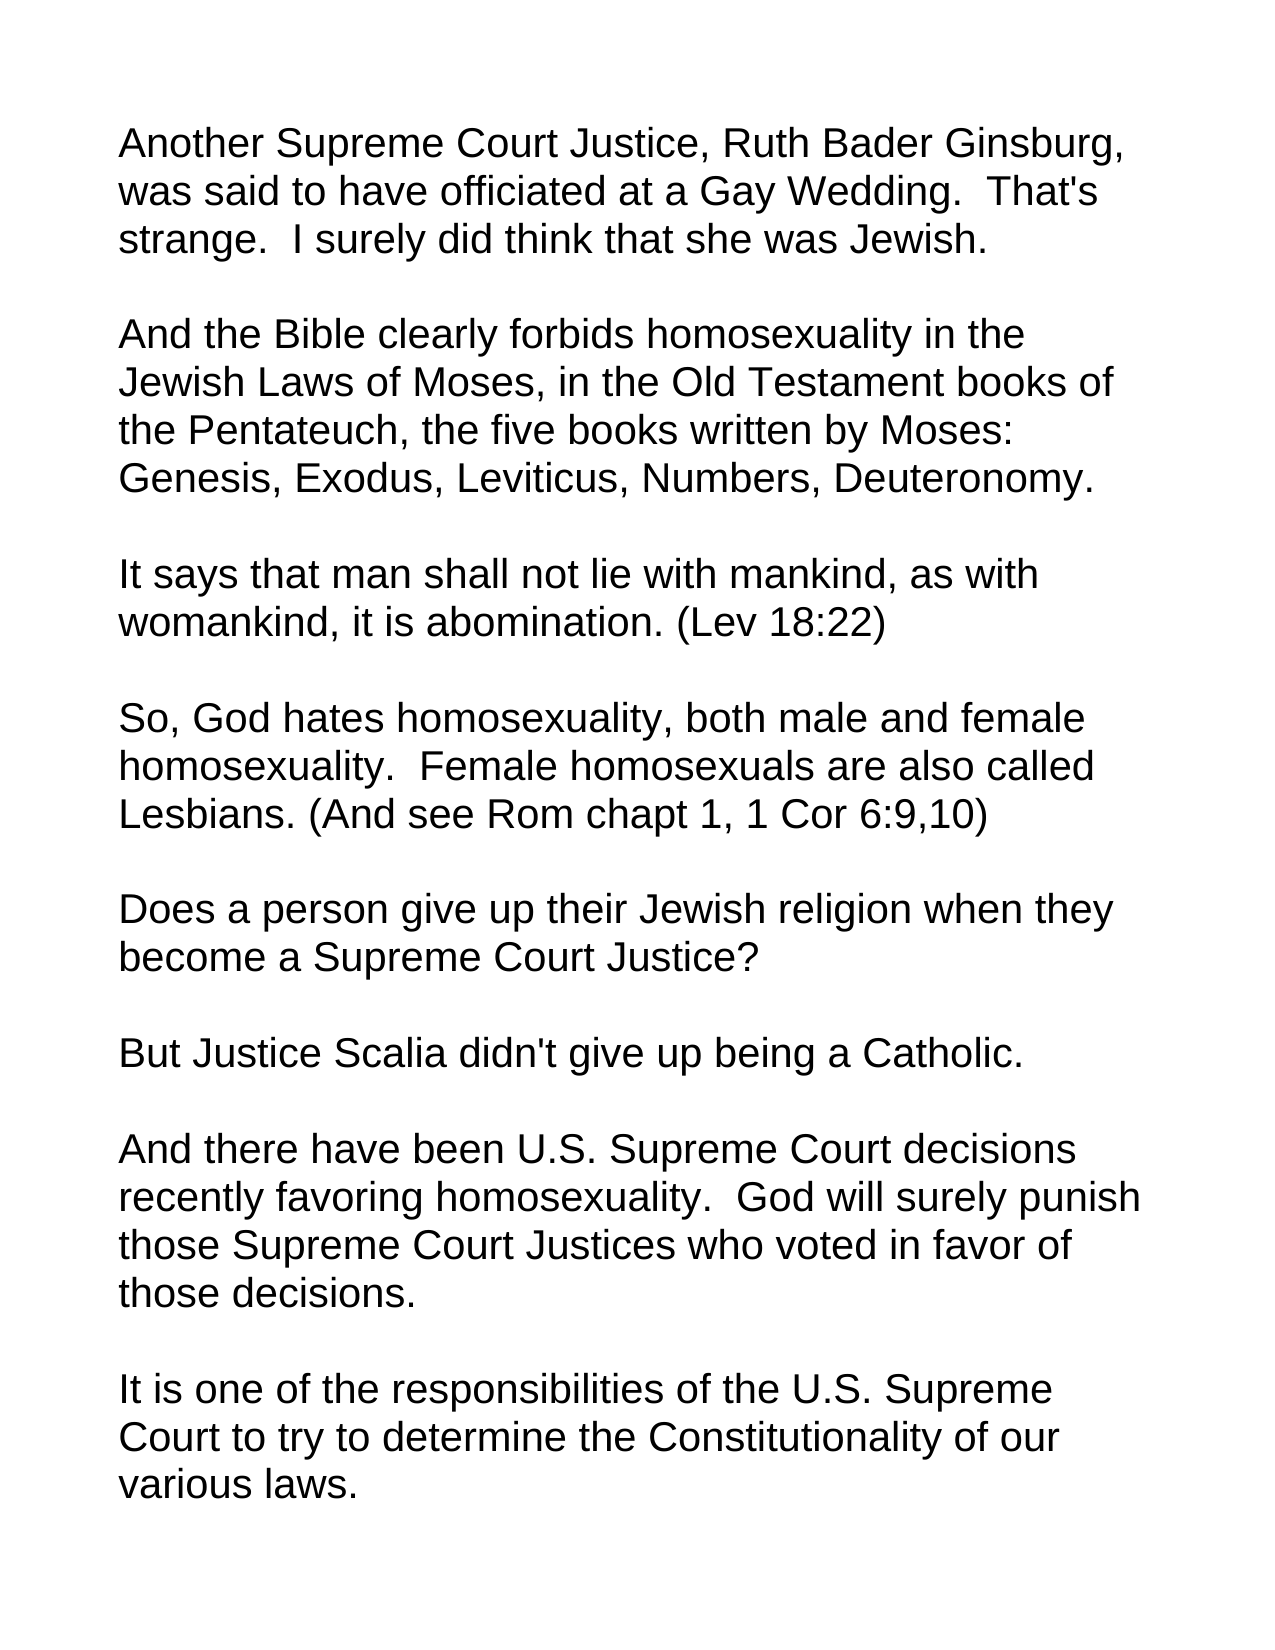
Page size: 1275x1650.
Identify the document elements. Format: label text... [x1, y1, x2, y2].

text It is one of the responsibilities of the U.S. Supreme Court to try to determine the Constitutionality of our various laws. [118, 1364, 1157, 1508]
text Does a person give up their Jewish religion when they become a Supreme Court Justice? [118, 885, 1157, 981]
text Another Supreme Court Justice, Ruth Bader Ginsburg, [118, 118, 1157, 166]
text It says that man shall not lie with mankind, as with womankind, it is abomination. (Lev 18:22) [118, 549, 1157, 645]
text And the Bible clearly forbids homosexuality in the Jewish Laws of Moses, in the Old Testament books of the Pentateuch, the five books written by Moses: Genesis, Exodus, Leviticus, Numbers, Deuteronomy. [118, 310, 1157, 501]
text But Justice Scalia didn't give up being a Catholic. [118, 1028, 1157, 1076]
text was said to have officiated at a Gay Wedding. That's strange. I surely did think that she was Jewish. [118, 166, 1157, 262]
text And there have been U.S. Supreme Court decisions recently favoring homosexuality. God will surely punish those Supreme Court Justices who voted in favor of those decisions. [118, 1124, 1157, 1316]
text So, God hates homosexuality, both male and female homosexuality. Female homosexuals are also called Lesbians. (And see Rom chapt 1, 1 Cor 6:9,10) [118, 693, 1157, 837]
